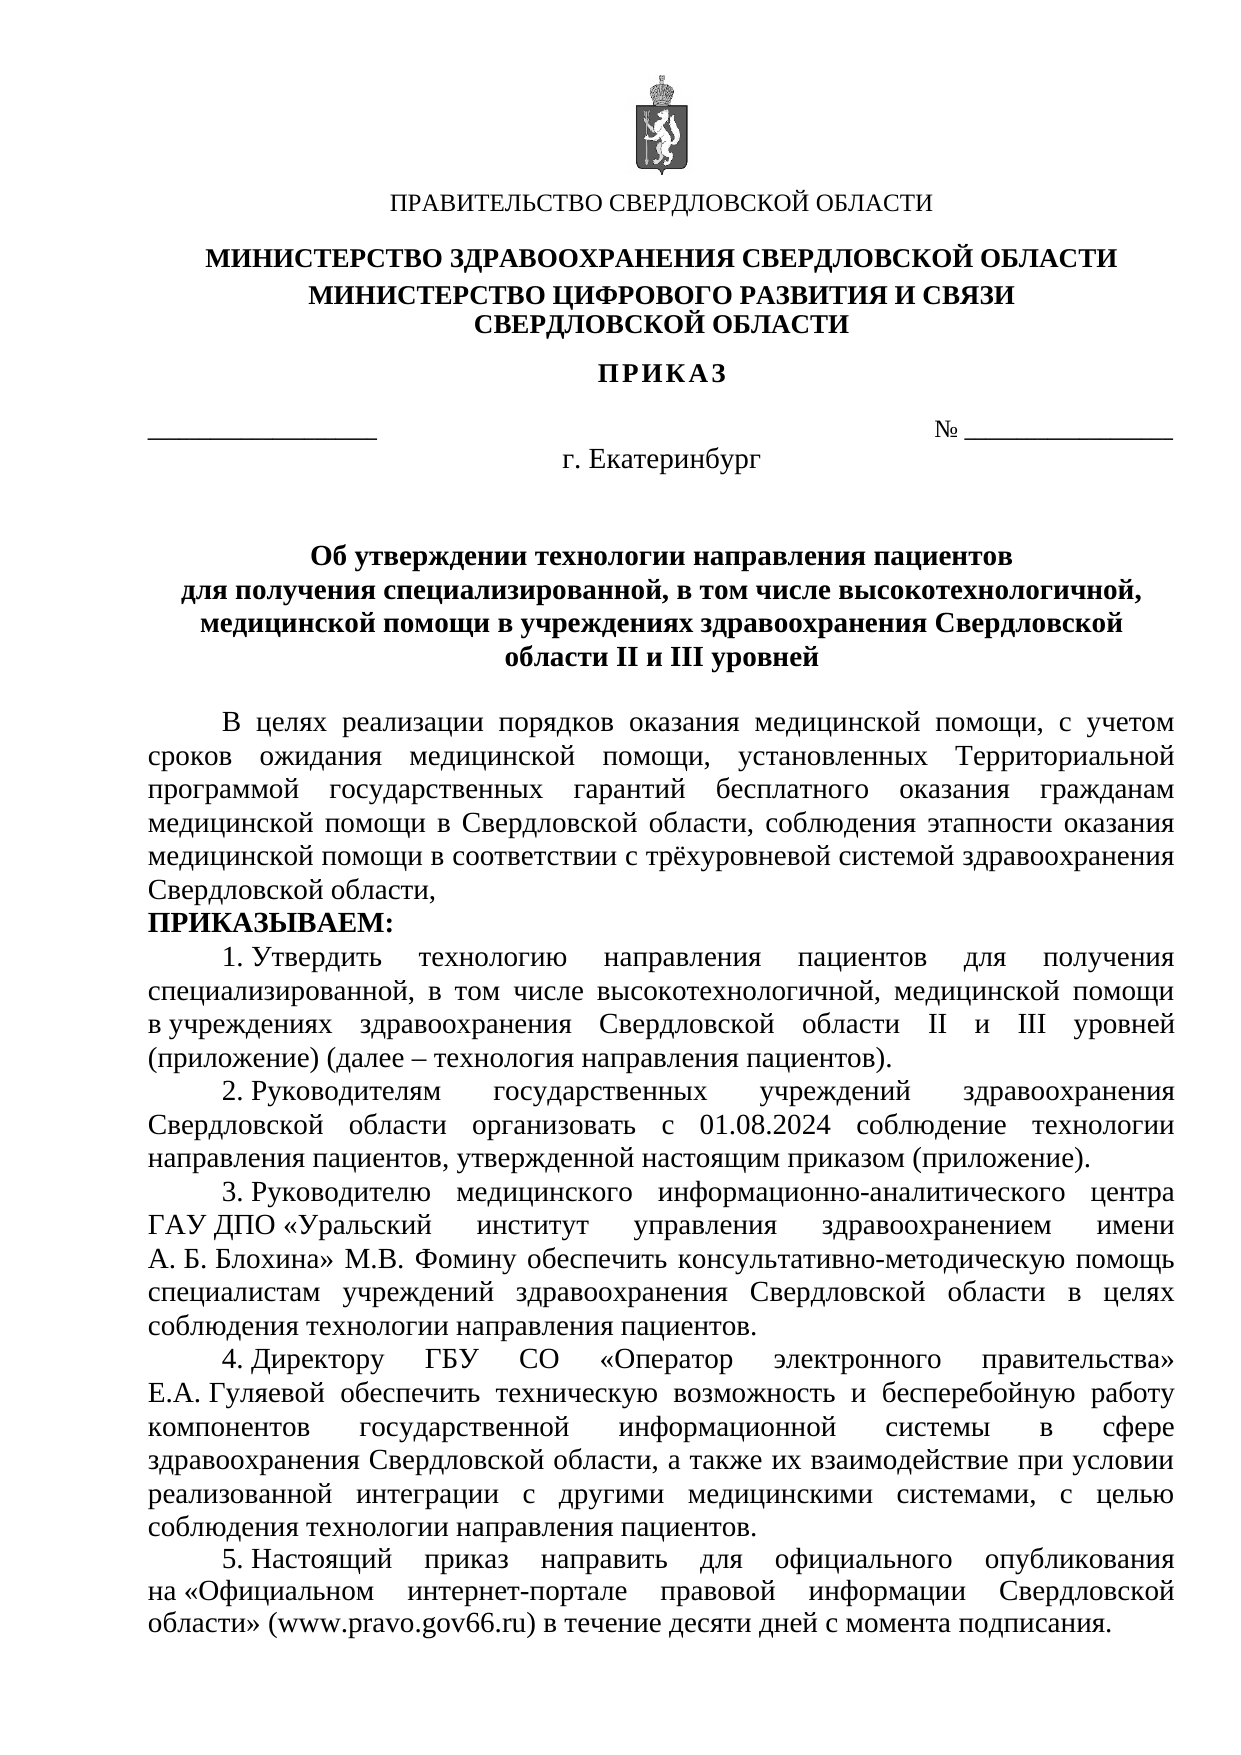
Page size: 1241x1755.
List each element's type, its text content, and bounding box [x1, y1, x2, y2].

table_header [149, 507, 1174, 538]
text В целях реализации порядков оказания медицинской помощи, с учетом сроков ожидания медицинской помощи, установленных Территориальной программой государственных гарантий бесплатного оказания гражданам медицинской помощи в Свердловской области, соблюдения этапности оказания медицинской помощи в соответствии с трёхуровневой системой здравоохранения Свердловской области, [148, 704, 1175, 906]
text 4. Директору ГБУ СО «Оператор электронного правительства» Е.А. Гуляевой обеспечить техническую возможность и бесперебойную работу компонентов государственной информационной системы в сфере здравоохранения Свердловской области, а также их взаимодействие при условии реализованной интеграции с другими медицинскими системами, с целью соблюдения технологии направления пациентов. [148, 1342, 1175, 1543]
text 5. Настоящий приказ направить для официального опубликования на «Официальном интернет-портале правовой информации Свердловской области» (www.pravo.gov66.ru) в течение десяти дней с момента подписания. [148, 1543, 1175, 1638]
text ПРИКАЗ [148, 359, 1175, 388]
text 1. Утвердить технологию направления пациентов для получения специализированной, в том числе высокотехнологичной, медицинской помощи в учреждениях здравоохранения Свердловской области II и III уровней (приложение) (далее – технология направления пациентов). [148, 939, 1175, 1073]
text Правительство Свердловской области [148, 189, 1175, 217]
text ______________________ № ____________________ [148, 416, 1175, 443]
table_cell [149, 673, 1174, 704]
text 2. Руководителям государственных учреждений здравоохранения Свердловской области организовать с 01.08.2024 соблюдение технологии направления пациентов, утвержденной настоящим приказом (приложение). [148, 1073, 1175, 1174]
table_cell Об утверждении технологии направления пациентов для получения специализированной, в том числе высокотехнологичной, медицинской помощи в учреждениях здравоохранения Свердловской области II и III уровней [149, 539, 1174, 673]
text ПРИКАЗЫВАЕМ: [148, 906, 1175, 939]
text Министерство здравоохранения Свердловской области [148, 244, 1175, 273]
text 3. Руководителю медицинского информационно-аналитического центра ГАУ ДПО «Уральский институт управления здравоохранением имени А. Б. Блохина» М.В. Фомину обеспечить консультативно-методическую помощь специалистам учреждений здравоохранения Свердловской области в целях соблюдения технологии направления пациентов. [148, 1174, 1175, 1342]
text МИНИСТЕРСТВО ЦИФРОВОГО РАЗВИТИЯ И СВЯЗИ [148, 280, 1175, 310]
text г. Екатеринбург [148, 443, 1175, 475]
text Свердловской области [148, 310, 1175, 339]
